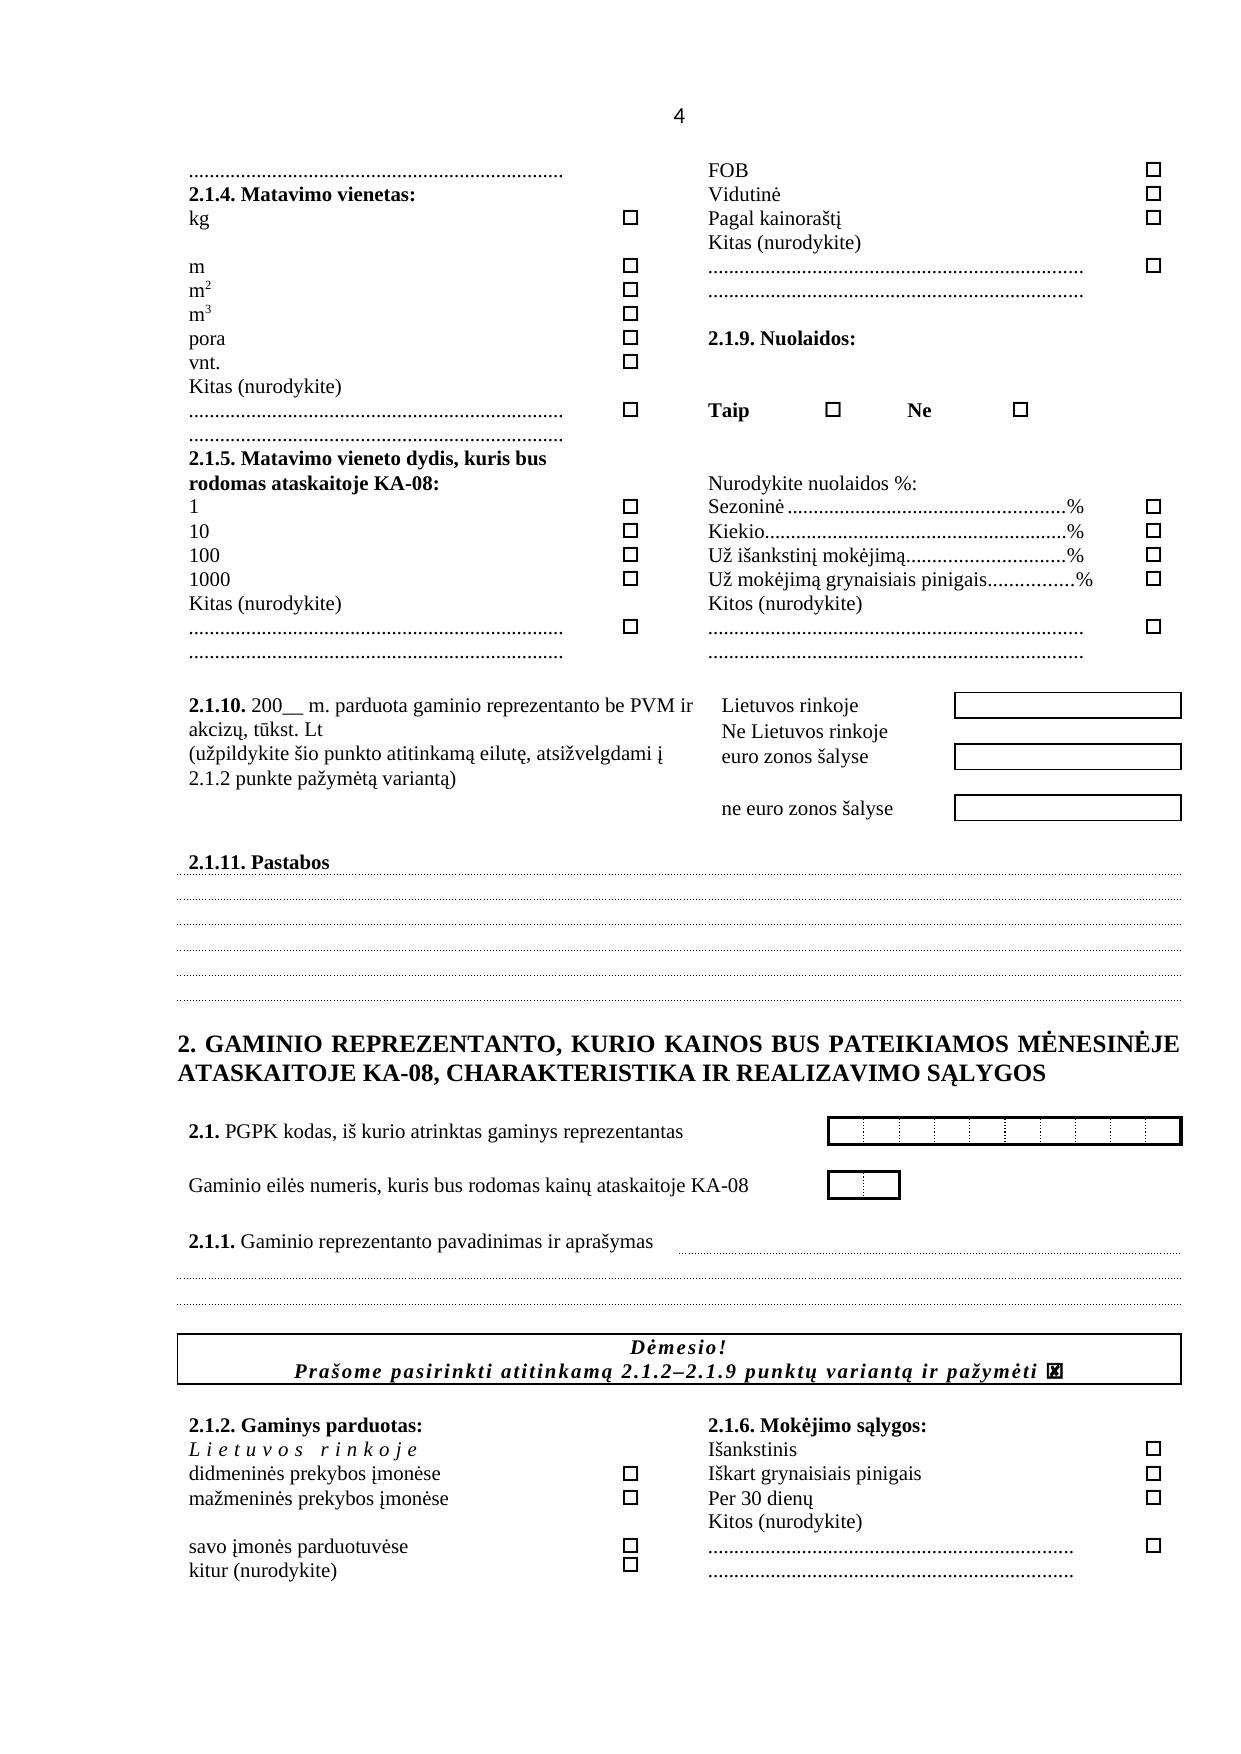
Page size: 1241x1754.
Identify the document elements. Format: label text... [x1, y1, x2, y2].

table_cell o [1133, 495, 1181, 518]
table_cell [1133, 639, 1181, 663]
table_cell 1 [177, 495, 610, 518]
table_cell [653, 350, 697, 374]
table_cell o [610, 206, 653, 230]
table_cell Kitas (nurodykite) [697, 230, 1133, 278]
table_cell [1111, 1170, 1146, 1197]
table_cell o [1133, 1437, 1181, 1461]
table_cell [177, 639, 610, 663]
table_header [934, 1119, 970, 1143]
table_cell [177, 158, 610, 182]
table_cell [653, 182, 697, 206]
table_cell [653, 591, 697, 639]
table_cell [177, 899, 1181, 924]
table_cell [1133, 302, 1181, 326]
table_cell Per 30 dienų [697, 1485, 1133, 1509]
table_header [830, 1119, 864, 1143]
table_cell [710, 769, 955, 794]
table_cell [864, 1146, 899, 1170]
table_cell [653, 519, 697, 543]
table_cell [653, 1437, 697, 1461]
table_cell o [610, 1461, 653, 1485]
table_cell [1146, 1170, 1181, 1197]
table_cell [653, 374, 697, 422]
table_cell [653, 302, 697, 326]
table_cell o [610, 326, 653, 350]
table_cell [653, 422, 697, 446]
table_cell nurodykite nuolaidos %: [697, 446, 1133, 494]
table_cell [1133, 326, 1181, 350]
table_cell [934, 1146, 970, 1170]
table_header [1005, 1119, 1040, 1143]
table_header [610, 1413, 653, 1437]
table_cell o [1133, 230, 1181, 278]
table_cell Vidutinė [697, 182, 1133, 206]
table_cell [697, 1558, 1133, 1582]
table_cell [970, 1146, 1005, 1170]
table_cell [697, 278, 1133, 302]
table_cell [934, 1170, 970, 1197]
table_header [1133, 1413, 1181, 1437]
table_cell m3 [177, 302, 610, 326]
table_cell Pagal kainoraštį [697, 206, 1133, 230]
table_cell [1111, 1146, 1146, 1170]
table_cell Kitas (nurodykite) [177, 374, 610, 422]
table_header [1111, 1119, 1146, 1143]
table_cell [830, 1173, 864, 1197]
table_cell [653, 278, 697, 302]
table_cell [956, 796, 1180, 820]
table_cell Išankstinis [697, 1437, 1133, 1461]
table_cell o [1133, 182, 1181, 206]
table_cell o [610, 374, 653, 422]
table_cell o [610, 1485, 653, 1509]
table_cell 2.1.9. Nuolaidos: [697, 326, 1133, 350]
table_cell [901, 1170, 934, 1197]
table_cell [653, 567, 697, 591]
table_cell Kitos (nurodykite) [697, 591, 1133, 639]
table_cell o [1133, 1510, 1181, 1558]
table_cell [697, 350, 1133, 374]
table_cell Sezoninė % [697, 495, 1133, 518]
table_cell pora [177, 326, 610, 350]
table_header 2.1.10. 200__ m. parduota gaminio reprezentanto be PVM ir akcizų, tūkst. Lt (užpildykite šio punkto atitinkamą eilutę, atsižvelgdami į 2.1.2 punkte pažymėtą variantą) [177, 692, 710, 794]
table_cell [1146, 1146, 1181, 1170]
table_cell [610, 639, 653, 663]
table_cell 1000 [177, 567, 610, 591]
table_cell [177, 950, 1181, 974]
table_cell 2.1.4. Matavimo vienetas: [177, 182, 610, 206]
table_cell [1040, 1170, 1075, 1197]
table_cell o [610, 519, 653, 543]
table_cell [610, 182, 653, 206]
table_cell Ne Lietuvos rinkoje [710, 717, 955, 743]
table_header 2.1.11. Pastabos [177, 850, 1181, 874]
table_cell [653, 326, 697, 350]
table_cell [653, 446, 697, 494]
table_cell o [610, 302, 653, 326]
table_cell o [610, 495, 653, 518]
table_header 2.1.6. Mokėjimo sąlygos: [697, 1413, 1133, 1437]
table_cell [610, 446, 653, 494]
table_cell [653, 1485, 697, 1509]
table_cell o [1133, 543, 1181, 567]
table_cell [653, 158, 697, 182]
table_cell o [1133, 591, 1181, 639]
table_cell [1133, 446, 1181, 494]
table_cell [697, 302, 1133, 326]
table_cell euro zonos šalyse [710, 743, 954, 768]
table_cell Iškart grynaisiais pinigais [697, 1461, 1133, 1485]
table_cell [610, 1437, 653, 1461]
text 2. GAMINIO REPREZENTANTO, KURIO KAINOS BUS PATEIKIAMOS MĖNESINĖJE ATASKAITOJE KA-08, CHARAKTERISTIKA IR REALIZAVIMO SĄLYGOS [177, 1029, 1181, 1087]
table_cell [177, 874, 1181, 899]
table_cell Taip o Ne o [697, 374, 1133, 422]
table_header 2.1.2. Gaminys parduotas: [177, 1413, 610, 1437]
table_header [1040, 1119, 1075, 1143]
table_cell [177, 1278, 1181, 1303]
table_cell 10 [177, 519, 610, 543]
table_header [1146, 1119, 1179, 1143]
table_cell Kitos (nurodykite) [697, 1510, 1133, 1558]
table_cell o [610, 230, 653, 278]
table_cell o [1133, 519, 1181, 543]
table_cell o [1133, 206, 1181, 230]
table_cell [970, 1170, 1005, 1197]
table_cell [653, 543, 697, 567]
table_cell o [1133, 1485, 1181, 1509]
table_cell didmeninės prekybos įmonėse [177, 1461, 610, 1485]
table_cell [177, 794, 710, 820]
table_cell [1133, 1558, 1181, 1582]
table_cell kitur (nurodykite) [177, 1558, 610, 1582]
table_cell [1005, 1170, 1040, 1197]
table_cell Už mokėjimą grynaisiais pinigais % [697, 567, 1133, 591]
table_cell [177, 924, 1181, 949]
table_cell [177, 422, 610, 446]
table_cell 2.1.5. Matavimo vieneto dydis, kuris bus rodomas ataskaitoje KA-08: [177, 446, 610, 494]
table_cell o [610, 591, 653, 639]
table_cell Už išankstinį mokėjimą % [697, 543, 1133, 567]
table_cell o [610, 1558, 653, 1582]
table_cell kg [177, 206, 610, 230]
table_cell [653, 495, 697, 518]
table_cell [899, 1146, 934, 1170]
table_cell o [1133, 158, 1181, 182]
table_cell ne euro zonos šalyse [710, 794, 954, 820]
table_header Dėmesio! Prašome pasirinkti atitinkamą 2.1.2–2.1.9 punktų variantą ir pažymėti ý [178, 1335, 1180, 1383]
table_cell [1133, 350, 1181, 374]
table_cell FOB [697, 158, 1133, 182]
table_cell [1075, 1170, 1111, 1197]
table_header [1075, 1119, 1111, 1143]
table_cell mažmeninės prekybos įmonėse [177, 1485, 610, 1509]
table_cell [177, 975, 1181, 1000]
table_header Lietuvos rinkoje [710, 692, 954, 717]
table_cell [653, 206, 697, 230]
table_header [653, 1413, 697, 1437]
table_cell [1075, 1146, 1111, 1170]
table_cell vnt. [177, 350, 610, 374]
table_cell [955, 770, 1181, 794]
table_cell Kitas (nurodykite) [177, 591, 610, 639]
table_cell o [610, 1510, 653, 1558]
table_cell Kiekio % [697, 519, 1133, 543]
table_cell Lietuvos rinkoje [177, 1437, 610, 1461]
table_cell [829, 1146, 864, 1170]
table_cell [864, 1173, 898, 1197]
table_cell [955, 719, 1181, 743]
table_cell o [610, 543, 653, 567]
table_cell savo įmonės parduotuvėse [177, 1510, 610, 1558]
table_header [899, 1119, 934, 1143]
table_cell o [610, 567, 653, 591]
table_cell [697, 639, 1133, 663]
table_cell [177, 1143, 828, 1170]
table_cell Gaminio eilės numeris, kuris bus rodomas kainų ataskaitoje KA-08 [177, 1170, 827, 1197]
table_cell [653, 1510, 697, 1558]
table_cell [1040, 1146, 1075, 1170]
table_cell o [610, 350, 653, 374]
table_cell o [1133, 567, 1181, 591]
table_cell [177, 1253, 1181, 1278]
table_cell 100 [177, 543, 610, 567]
table_header [679, 1229, 1181, 1253]
table_header [956, 693, 1180, 717]
table_cell o [1133, 1461, 1181, 1485]
table_cell [1133, 278, 1181, 302]
table_cell o [610, 278, 653, 302]
table_cell [1133, 422, 1181, 446]
table_cell [610, 158, 653, 182]
table_cell [653, 1461, 697, 1485]
table_cell [653, 1558, 697, 1582]
table_cell [1005, 1146, 1040, 1170]
table_header [970, 1119, 1005, 1143]
table_cell [653, 639, 697, 663]
table_cell [610, 422, 653, 446]
table_cell m2 [177, 278, 610, 302]
table_header [864, 1119, 899, 1143]
table_cell [956, 745, 1180, 768]
table_cell m [177, 230, 610, 278]
table_cell [1133, 374, 1181, 422]
table_header 2.1. PGPK kodas, iš kurio atrinktas gaminys reprezentantas [177, 1116, 827, 1143]
table_header 2.1.1. Gaminio reprezentanto pavadinimas ir aprašymas [177, 1229, 679, 1253]
table_cell [653, 230, 697, 278]
table_cell [697, 422, 1133, 446]
